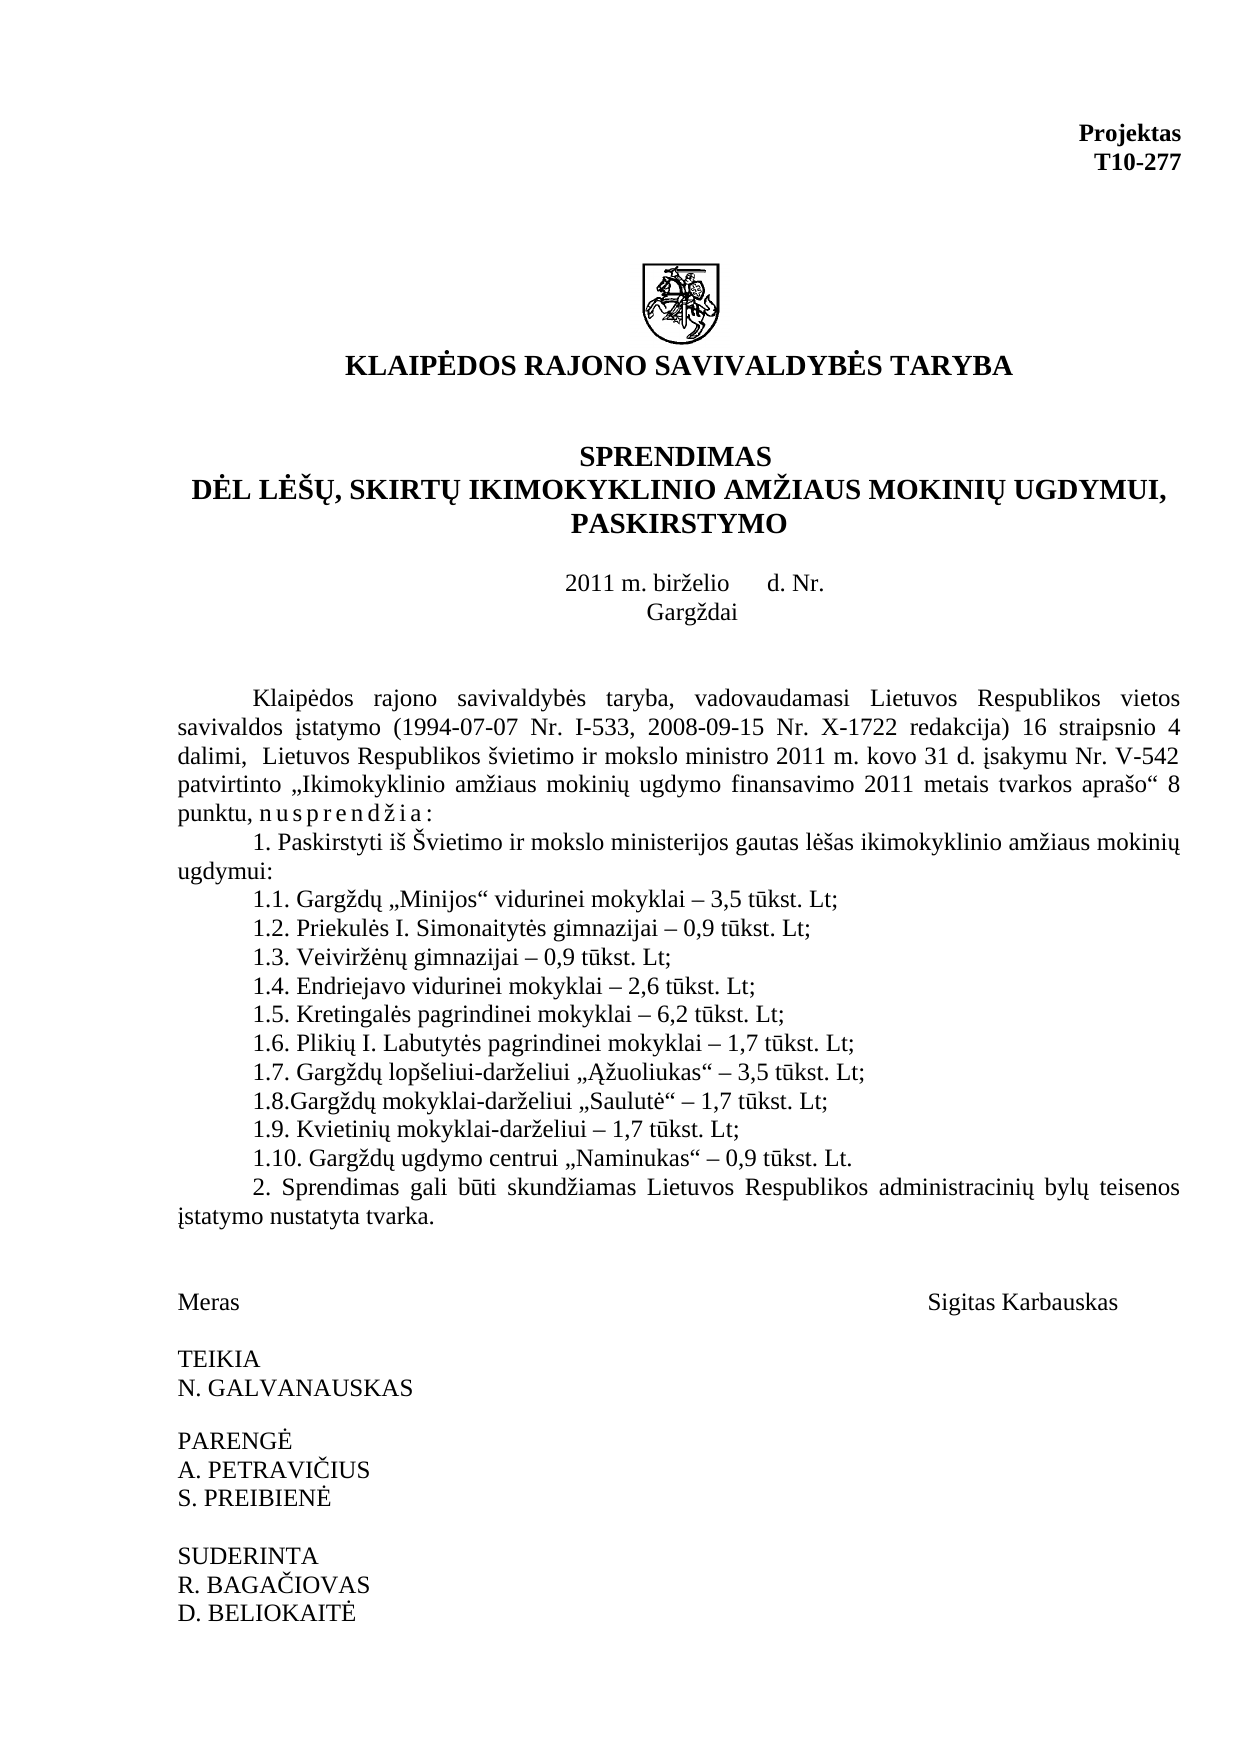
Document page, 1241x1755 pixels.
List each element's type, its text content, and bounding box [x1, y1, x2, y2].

text Meras Sigitas Karbauskas [177, 1287, 1181, 1316]
text 1.2. Priekulės I. Simonaitytės gimnazijai – 0,9 tūkst. Lt; [177, 913, 1181, 942]
text 1.4. Endriejavo vidurinei mokyklai – 2,6 tūkst. Lt; [177, 971, 1181, 999]
text N. GALVANAUSKAS [177, 1373, 1181, 1402]
text Klaipėdos rajono savivaldybės taryba, vadovaudamasi Lietuvos Respublikos vietos savivaldos įstatymo (1994-07-07 Nr. I-533, 2008-09-15 Nr. X-1722 redakcija) 16 straipsnio 4 dalimi, Lietuvos Respublikos švietimo ir mokslo ministro 2011 m. kovo 31 d. įsakymu Nr. V-542 patvirtinto „Ikimokyklinio amžiaus mokinių ugdymo finansavimo 2011 metais tvarkos aprašo“ 8 punktu, nusprendžia: [177, 683, 1181, 827]
text KLAIPĖDOS RAJONO SAVIVALDYBĖS TARYBA [177, 348, 1181, 381]
text 1.6. Plikių I. Labutytės pagrindinei mokyklai – 1,7 tūkst. Lt; [177, 1028, 1181, 1057]
text 1.8.Gargždų mokyklai-darželiui „Saulutė“ – 1,7 tūkst. Lt; [177, 1086, 1181, 1114]
text R. BAGAČIOVAS [177, 1570, 1181, 1598]
text 2011 m. birželio d. Nr. [215, 568, 1181, 597]
text TEIKIA [177, 1344, 1181, 1373]
text Gargždai [177, 597, 1181, 626]
text 2. Sprendimas gali būti skundžiamas Lietuvos Respublikos administracinių bylų teisenos įstatymo nustatyta tvarka. [177, 1172, 1181, 1229]
text 1.5. Kretingalės pagrindinei mokyklai – 6,2 tūkst. Lt; [177, 999, 1181, 1028]
text D. BELIOKAITĖ [177, 1598, 1181, 1627]
text DĖL LĖŠŲ, SKIRTŲ IKIMOKYKLINIO AMŽIAUS MOKINIŲ UGDYMUI, PASKIRSTYMO [177, 472, 1181, 539]
text SUDERINTA [177, 1541, 1181, 1570]
text A. PETRAVIČIUS [177, 1455, 1181, 1483]
text 1.10. Gargždų ugdymo centrui „Naminukas“ – 0,9 tūkst. Lt. [177, 1143, 1181, 1172]
text 1. Paskirstyti iš Švietimo ir mokslo ministerijos gautas lėšas ikimokyklinio amžiaus mokinių ugdymui: [177, 827, 1181, 884]
text S. PREIBIENĖ [177, 1483, 1181, 1512]
text T10-277 [177, 147, 1181, 176]
text 1.3. Veiviržėnų gimnazijai – 0,9 tūkst. Lt; [177, 942, 1181, 971]
text PARENGĖ [177, 1426, 1181, 1455]
text Projektas [177, 118, 1181, 147]
text 1.9. Kvietinių mokyklai-darželiui – 1,7 tūkst. Lt; [177, 1114, 1181, 1143]
text SPRENDIMAS [177, 439, 1181, 472]
text 1.7. Gargždų lopšeliui-darželiui „Ąžuoliukas“ – 3,5 tūkst. Lt; [177, 1057, 1181, 1086]
text 1.1. Gargždų „Minijos“ vidurinei mokyklai – 3,5 tūkst. Lt; [177, 884, 1181, 913]
